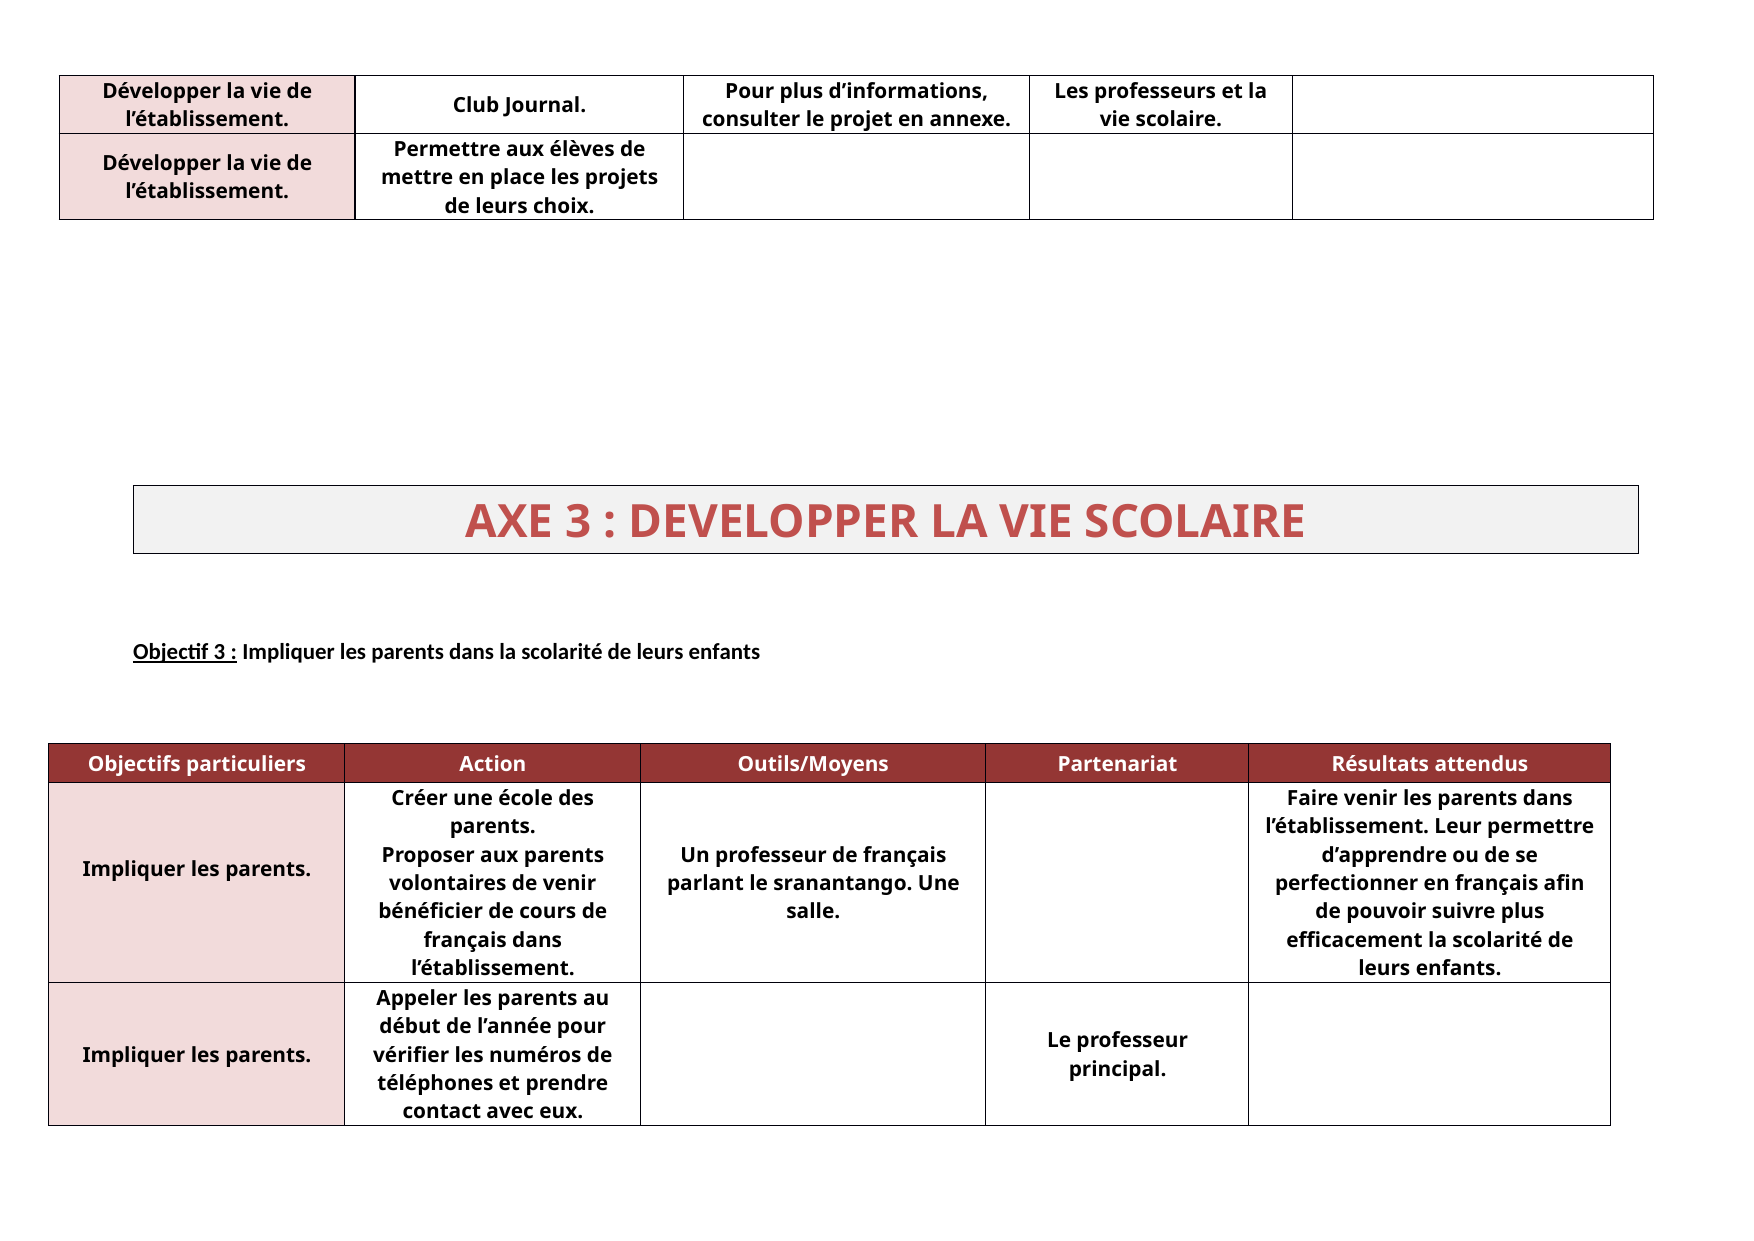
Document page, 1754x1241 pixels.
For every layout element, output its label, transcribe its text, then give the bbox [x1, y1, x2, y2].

table_cell [986, 783, 1248, 982]
table_cell Faire venir les parents dans l’établissement. Leur permettre d’apprendre ou de se perfectionner en français afin de pouvoir suivre plus efficacement la scolarité de leurs enfants. [1249, 783, 1610, 982]
table_cell Développer la vie de l’établissement. [60, 134, 354, 219]
table_cell Appeler les parents au début de l’année pour vérifier les numéros de téléphones et prendre contact avec eux. [345, 983, 640, 1125]
table_header Action [345, 744, 640, 782]
table_cell Les professeurs et la vie scolaire. [1030, 76, 1292, 133]
table_cell Le professeur principal. [986, 983, 1248, 1125]
table_cell [1249, 983, 1610, 1125]
table_cell Créer une école des parents. Proposer aux parents volontaires de venir bénéficier de cours de français dans l’établissement. [345, 783, 640, 982]
table_cell Impliquer les parents. [49, 983, 344, 1125]
table_header Objectifs particuliers [49, 744, 344, 782]
text Objectif 3 : Impliquer les parents dans la scolarité de leurs enfants [133, 637, 1639, 665]
table_cell [1293, 76, 1653, 133]
table_cell [1293, 134, 1653, 219]
table_header Résultats attendus [1249, 744, 1610, 782]
table_cell Développer la vie de l’établissement. [60, 76, 354, 133]
table_cell [684, 134, 1029, 219]
table_header Partenariat [986, 744, 1248, 782]
table_cell Club Journal. [356, 76, 683, 133]
table_cell Pour plus d’informations, consulter le projet en annexe. [684, 76, 1029, 133]
table_cell Impliquer les parents. [49, 783, 344, 982]
text AXE 3 : DEVELOPPER LA VIE SCOLAIRE [134, 486, 1638, 553]
table_cell [641, 983, 985, 1125]
table_cell [1030, 134, 1292, 219]
table_cell Permettre aux élèves de mettre en place les projets de leurs choix. [356, 134, 683, 219]
table_cell Un professeur de français parlant le sranantango. Une salle. [641, 783, 985, 982]
table_header Outils/Moyens [641, 744, 985, 782]
